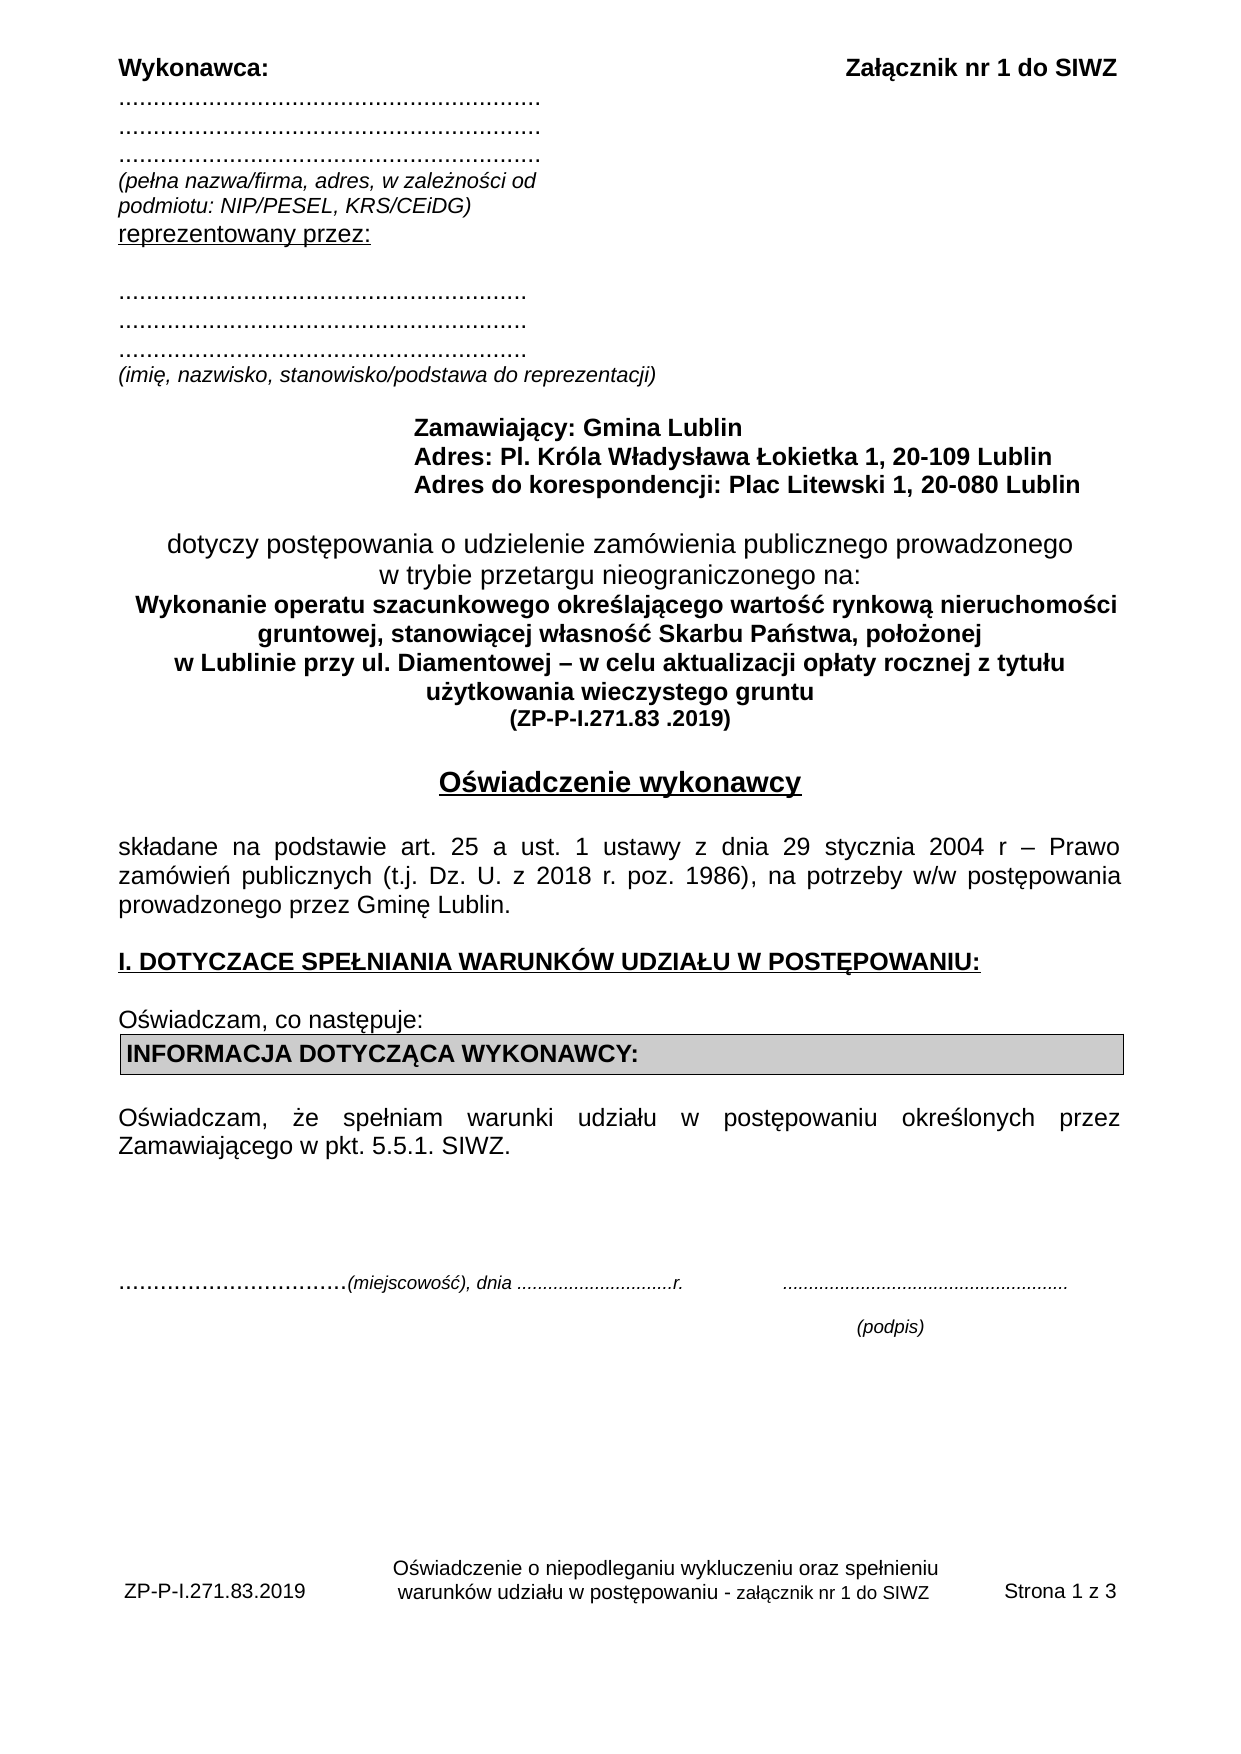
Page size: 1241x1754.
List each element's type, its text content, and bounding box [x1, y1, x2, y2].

text (imię, nazwisko, stanowisko/podstawa do reprezentacji) [118, 362, 1122, 387]
table_header INFORMACJA DOTYCZĄCA WYKONAWCY: [121, 1035, 1123, 1074]
text ........................................................... [118, 276, 1122, 305]
text Adres: Pl. Króla Władysława Łokietka 1, 20-109 Lublin [118, 441, 1122, 470]
text ............................................................. [118, 139, 1122, 168]
text dotyczy postępowania o udzielenie zamówienia publicznego prowadzonego w trybie przetargu nieograniczonego na: [118, 528, 1122, 590]
text Oświadczenie wykonawcy [118, 765, 1122, 799]
text ............................................................. [118, 82, 1122, 111]
text Wykonanie operatu szacunkowego określającego wartość rynkową nieruchomości gruntowej, stanowiącej własność Skarbu Państwa, położonej w Lublinie przy ul. Diamentowej – w celu aktualizacji opłaty rocznej z tytułu użytkowania wieczystego gruntu [118, 590, 1122, 705]
text ........................................................... [118, 305, 1122, 333]
text Oświadczam, co następuje: [118, 1005, 1122, 1033]
text ............................................................. [118, 111, 1122, 139]
text ........................................................... [118, 333, 1122, 362]
text (podpis) [118, 1316, 1122, 1338]
text składane na podstawie art. 25 a ust. 1 ustawy z dnia 29 stycznia 2004 r – Prawo zamówień publicznych (t.j. Dz. U. z 2018 r. poz. 1986), na potrzeby w/w postępowania prowadzonego przez Gminę Lublin. [118, 832, 1122, 918]
text .................................(miejscowość), dnia ..............................r. ....................................................... [118, 1266, 1122, 1294]
text (ZP-P-I.271.83 .2019) [118, 705, 1122, 732]
text Oświadczam, że spełniam warunki udziału w postępowaniu określonych przez Zamawiającego w pkt. 5.5.1. SIWZ. [118, 1103, 1122, 1160]
text reprezentowany przez: [118, 218, 1122, 247]
text (pełna nazwa/firma, adres, w zależności od [118, 168, 1122, 193]
text podmiotu: NIP/PESEL, KRS/CEiDG) [118, 193, 1122, 218]
text Wykonawca: Załącznik nr 1 do SIWZ [118, 53, 1122, 82]
text I. DOTYCZACE SPEŁNIANIA WARUNKÓW UDZIAŁU W POSTĘPOWANIU: [118, 947, 1122, 976]
text Zamawiający: Gmina Lublin [118, 413, 1122, 441]
text Adres do korespondencji: Plac Litewski 1, 20-080 Lublin [118, 470, 1122, 499]
